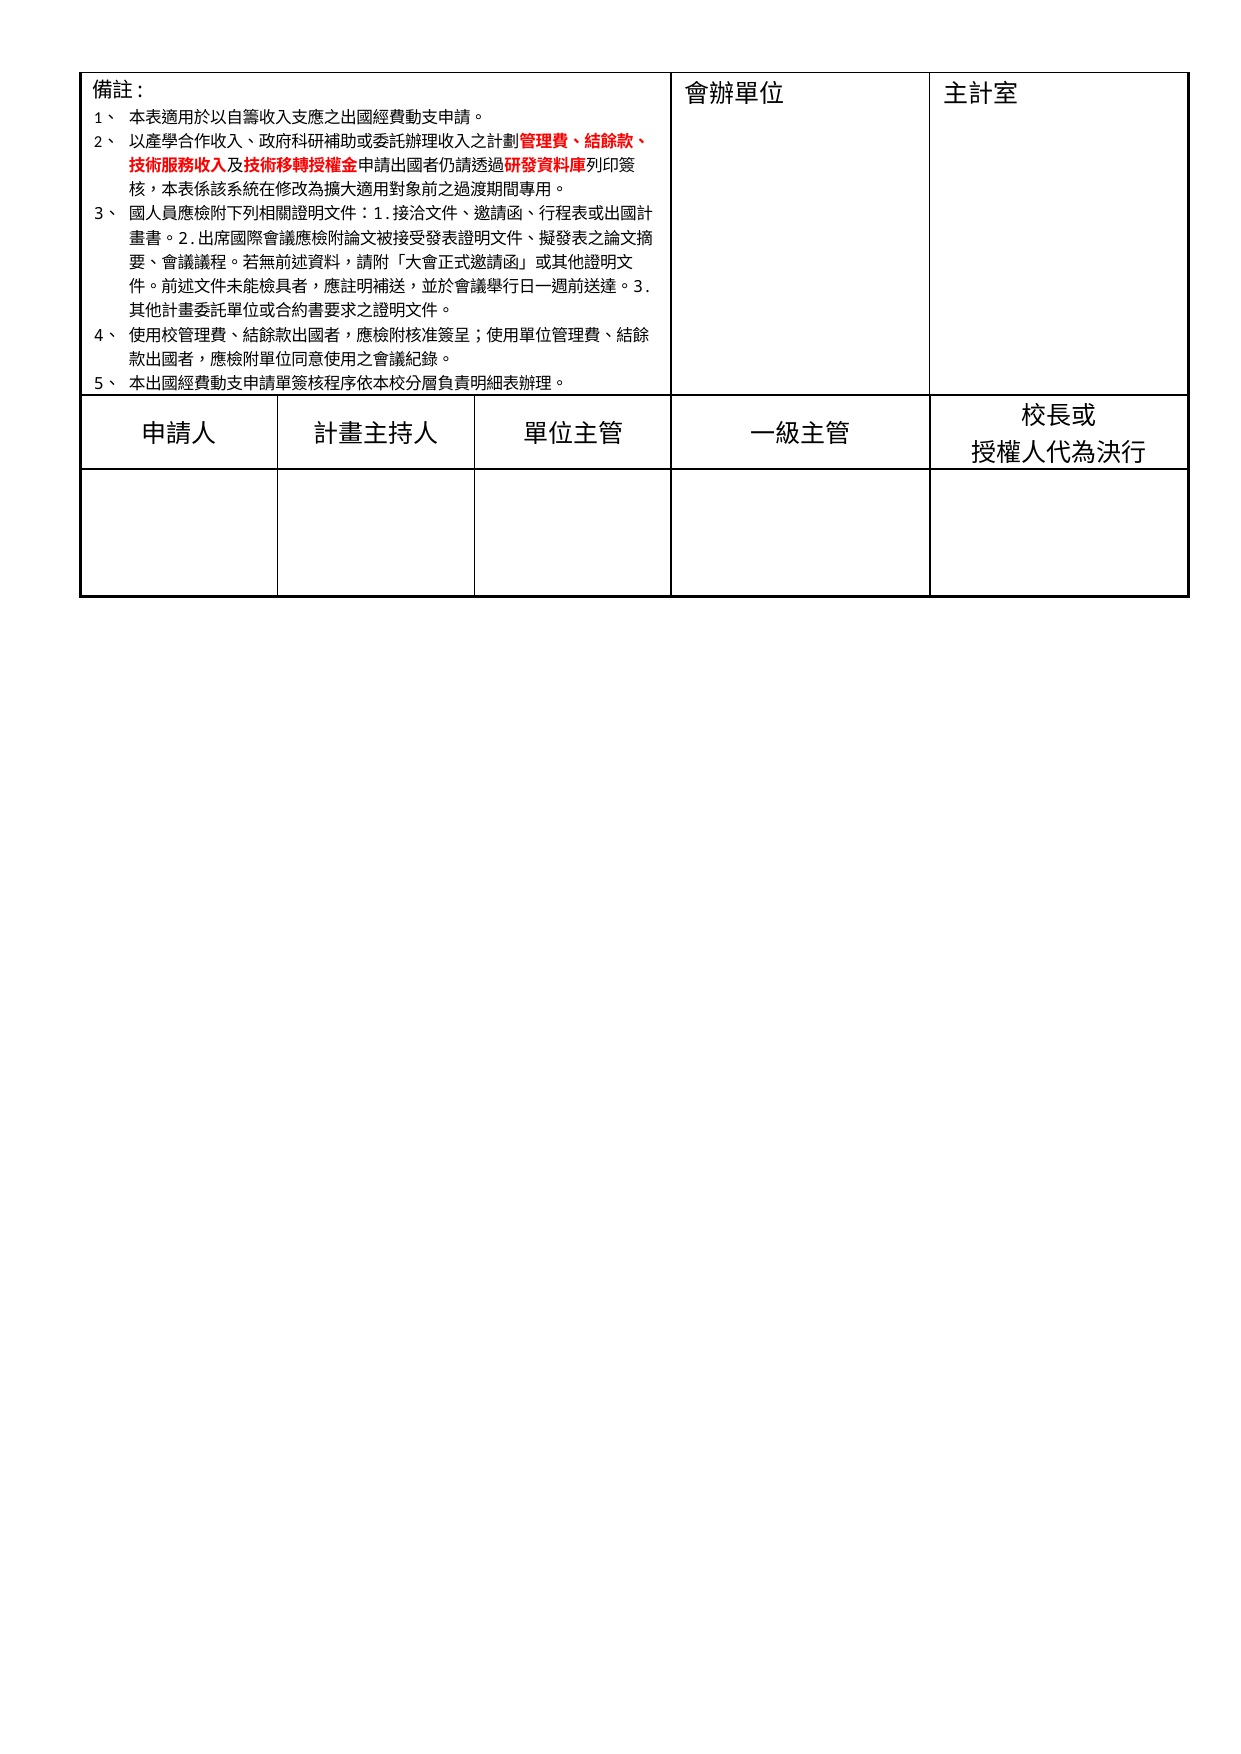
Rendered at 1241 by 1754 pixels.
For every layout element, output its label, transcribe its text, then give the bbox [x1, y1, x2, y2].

table_cell [278, 470, 474, 595]
table_cell 計畫主持人 [278, 396, 474, 468]
table_cell [931, 470, 1187, 595]
table_cell 會辦單位 [672, 73, 929, 394]
table_cell 單位主管 [475, 396, 670, 468]
table_cell [82, 470, 277, 595]
table_cell 主計室 [930, 73, 1187, 394]
table_cell 申請人 [82, 396, 277, 468]
table_cell [475, 470, 670, 595]
table_cell 一級主管 [672, 396, 929, 468]
table_cell 備註: 本表適用於以自籌收入支應之出國經費動支申請。 以產學合作收入、政府科研補助或委託辦理收入之計劃管理費、結餘款、技術服務收入及技術移轉授權金申請出國者仍請透過研發資料庫列印簽核，本表係該系統在修改為擴大適用對象前之過渡期間專用。 國人員應檢附下列相關證明文件：1.接洽文件、邀請函、行程表或出國計畫書。2.出席國際會議應檢附論文被接受發表證明文件、擬發表之論文摘要、會議議程。若無前述資料，請附「大會正式邀請函」或其他證明文件。前述文件未能檢具者，應註明補送，並於會議舉行日一週前送達。3.其他計畫委託單位或合約書要求之證明文件。 使用校管理費、結餘款出國者，應檢附核准簽呈；使用單位管理費、結餘款出國者，應檢附單位同意使用之會議紀錄。 本出國經費動支申請單簽核程序依本校分層負責明細表辦理。 [82, 73, 670, 394]
table_cell 校長或 授權人代為決行 [931, 396, 1187, 468]
table_cell [672, 470, 929, 595]
